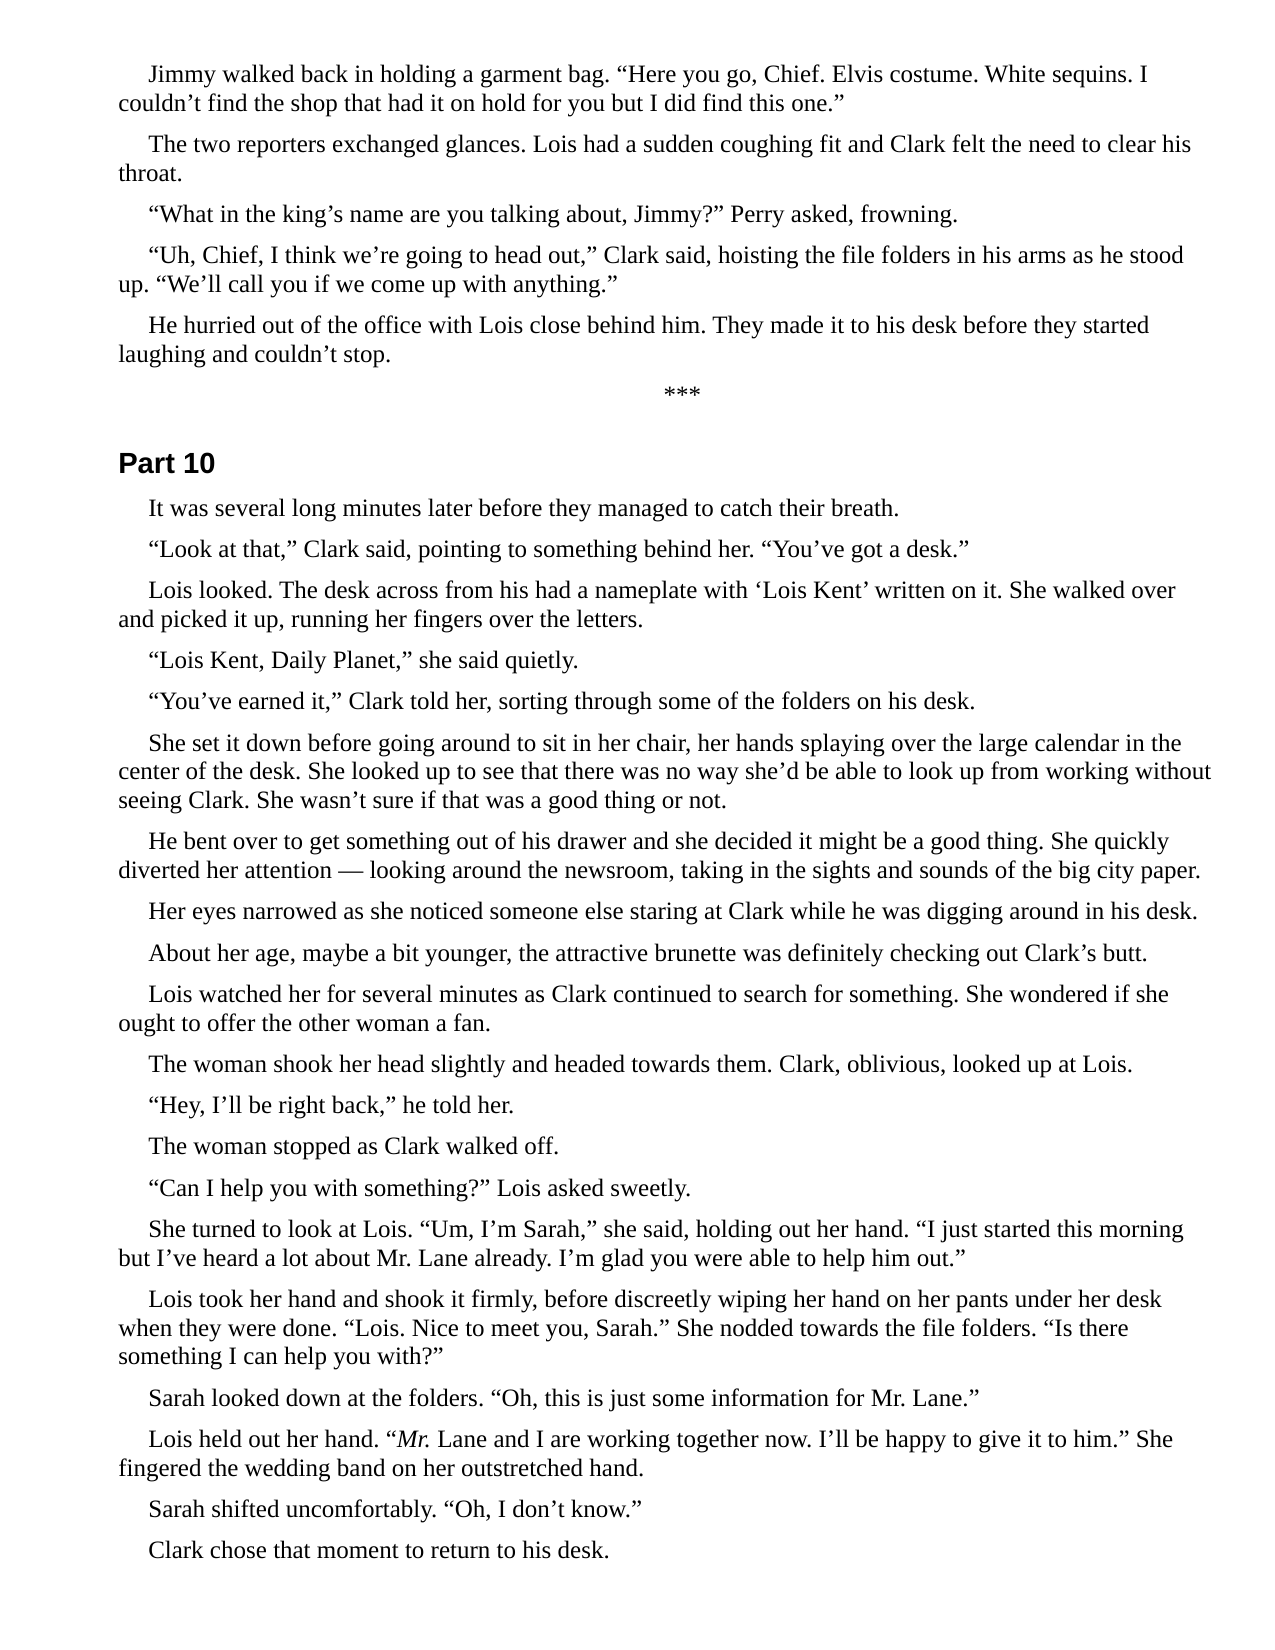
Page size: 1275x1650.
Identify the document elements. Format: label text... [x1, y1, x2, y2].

text Her eyes narrowed as she noticed someone else staring at Clark while he was digging around in his desk. [118, 896, 1216, 925]
text Lois held out her hand. “Mr. Lane and I are working together now. I’ll be happy to give it to him.” She fingered the wedding band on her outstretched hand. [118, 1424, 1216, 1481]
text She turned to look at Lois. “Um, I’m Sarah,” she said, holding out her hand. “I just started this morning but I’ve heard a lot about Mr. Lane already. I’m glad you were able to help him out.” [118, 1214, 1216, 1271]
text Jimmy walked back in holding a garment bag. “Here you go, Chief. Elvis costume. White sequins. I couldn’t find the shop that had it on hold for you but I did find this one.” [118, 59, 1216, 117]
text *** [118, 380, 1216, 409]
text “Look at that,” Clark said, pointing to something behind her. “You’ve got a desk.” [118, 534, 1216, 563]
text “Hey, I’ll be right back,” he told her. [118, 1090, 1216, 1119]
text She set it down before going around to sit in her chair, her hands splaying over the large calendar in the center of the desk. She looked up to see that there was no way she’d be able to look up from working without seeing Clark. She wasn’t sure if that was a good thing or not. [118, 728, 1216, 814]
text “Uh, Chief, I think we’re going to head out,” Clark said, hoisting the file folders in his arms as he stood up. “We’ll call you if we come up with anything.” [118, 240, 1216, 298]
subtitle Part 10 [118, 447, 1216, 480]
text He bent over to get something out of his drawer and she decided it might be a good thing. She quickly diverted her attention — looking around the newsroom, taking in the sights and sounds of the big city paper. [118, 826, 1216, 884]
text “Can I help you with something?” Lois asked sweetly. [118, 1173, 1216, 1201]
text Sarah shifted uncomfortably. “Oh, I don’t know.” [118, 1494, 1216, 1523]
text “What in the king’s name are you talking about, Jimmy?” Perry asked, frowning. [118, 199, 1216, 228]
text Lois watched her for several minutes as Clark continued to search for something. She wondered if she ought to offer the other woman a fan. [118, 979, 1216, 1036]
text He hurried out of the office with Lois close behind him. They made it to his desk before they started laughing and couldn’t stop. [118, 310, 1216, 368]
text Lois looked. The desk across from his had a nameplate with ‘Lois Kent’ written on it. She walked over and picked it up, running her fingers over the letters. [118, 575, 1216, 633]
text Sarah looked down at the folders. “Oh, this is just some information for Mr. Lane.” [118, 1383, 1216, 1411]
text The two reporters exchanged glances. Lois had a sudden coughing fit and Clark felt the need to clear his throat. [118, 129, 1216, 187]
text “You’ve earned it,” Clark told her, sorting through some of the folders on his desk. [118, 686, 1216, 715]
text About her age, maybe a bit younger, the attractive brunette was definitely checking out Clark’s butt. [118, 938, 1216, 966]
text Clark chose that moment to return to his desk. [118, 1535, 1216, 1564]
text The woman stopped as Clark walked off. [118, 1131, 1216, 1160]
text The woman shook her head slightly and headed towards them. Clark, oblivious, looked up at Lois. [118, 1049, 1216, 1078]
text “Lois Kent, Daily Planet,” she said quietly. [118, 645, 1216, 674]
text It was several long minutes later before they managed to catch their breath. [118, 493, 1216, 521]
text Lois took her hand and shook it firmly, before discreetly wiping her hand on her pants under her desk when they were done. “Lois. Nice to meet you, Sarah.” She nodded towards the file folders. “Is there something I can help you with?” [118, 1284, 1216, 1370]
